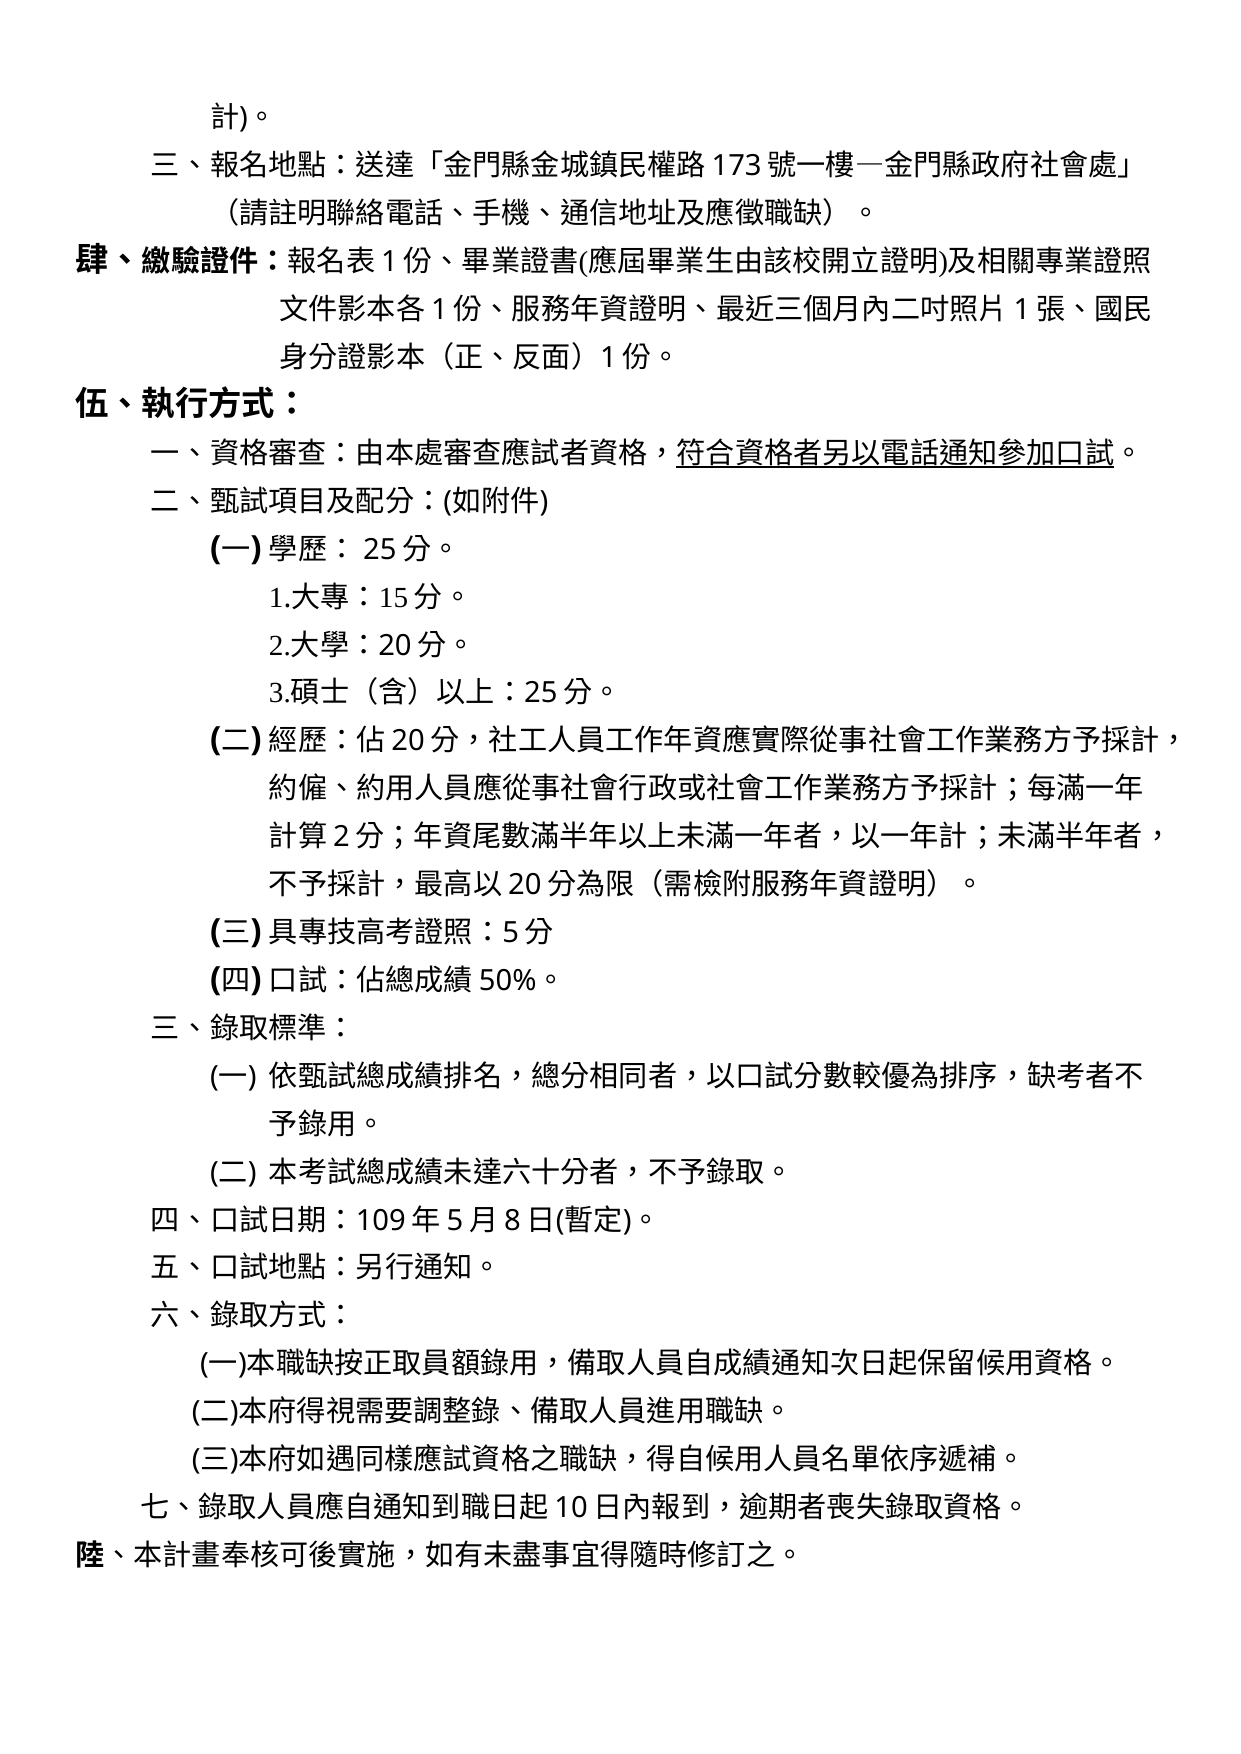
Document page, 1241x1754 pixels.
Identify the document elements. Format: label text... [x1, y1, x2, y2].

list 報名日期：自奉核後翌日起至109年5月5日17時30分止(以資料送達間計)。 [151, 89, 1165, 137]
text 伍、執行方式： [75, 377, 1165, 425]
list 依甄試總成績排名，總分相同者，以口試分數較優為排序，缺考者不予錄用。 [210, 1048, 1165, 1144]
text 陸、本計畫奉核可後實施，如有未盡事宜得隨時修訂之。 [75, 1527, 1165, 1575]
text 七、錄取人員應自通知到職日起10日內報到，逾期者喪失錄取資格。 [75, 1479, 1165, 1527]
list 具專技高考證照：5分 [210, 904, 1165, 952]
text (二)本府得視需要調整錄、備取人員進用職缺。 [75, 1383, 1165, 1431]
text (一)本職缺按正取員額錄用，備取人員自成績通知次日起保留候用資格。 [200, 1335, 1165, 1383]
text 文件影本各1份、服務年資證明、最近三個月內二吋照片1張、國民 [75, 281, 1165, 329]
list 經歷：佔20分，社工人員工作年資應實際從事社會工作業務方予採計，約僱、約用人員應從事社會行政或社會工作業務方予採計；每滿一年計算2分；年資尾數滿半年以上未滿一年者，以一年計；未滿半年者，不予採計，最高以20分為限（需檢附服務年資證明）。 [210, 712, 1165, 904]
list 報名地點：送達「金門縣金城鎮民權路173號一樓—金門縣政府社會處」（請註明聯絡電話、手機、通信地址及應徵職缺）。 [151, 137, 1165, 233]
text 2.大學：20分。 [269, 617, 1165, 664]
list 學歷： 25分。 [210, 521, 1165, 569]
list 口試：佔總成績50%。 [210, 952, 1165, 1000]
list 口試地點：另行通知。 [151, 1239, 1165, 1287]
list 本考試總成績未達六十分者，不予錄取。 [210, 1144, 1165, 1192]
text (三)本府如遇同樣應試資格之職缺，得自候用人員名單依序遞補。 [75, 1431, 1165, 1479]
list 錄取方式： [151, 1287, 1165, 1335]
text 3.碩士（含）以上：25分。 [269, 664, 1165, 712]
text 肆、繳驗證件：報名表1份、畢業證書(應屆畢業生由該校開立證明)及相關專業證照 [75, 233, 1165, 281]
text 1.大專：15分。 [269, 569, 1165, 617]
list 甄試項目及配分：(如附件) [151, 473, 1165, 521]
list 資格審查：由本處審查應試者資格，符合資格者另以電話通知參加口試。 [151, 425, 1165, 473]
list 錄取標準： [151, 1000, 1165, 1048]
list 口試日期：109年5月8日(暫定)。 [151, 1192, 1165, 1239]
text 身分證影本（正、反面）1份。 [75, 329, 1165, 377]
